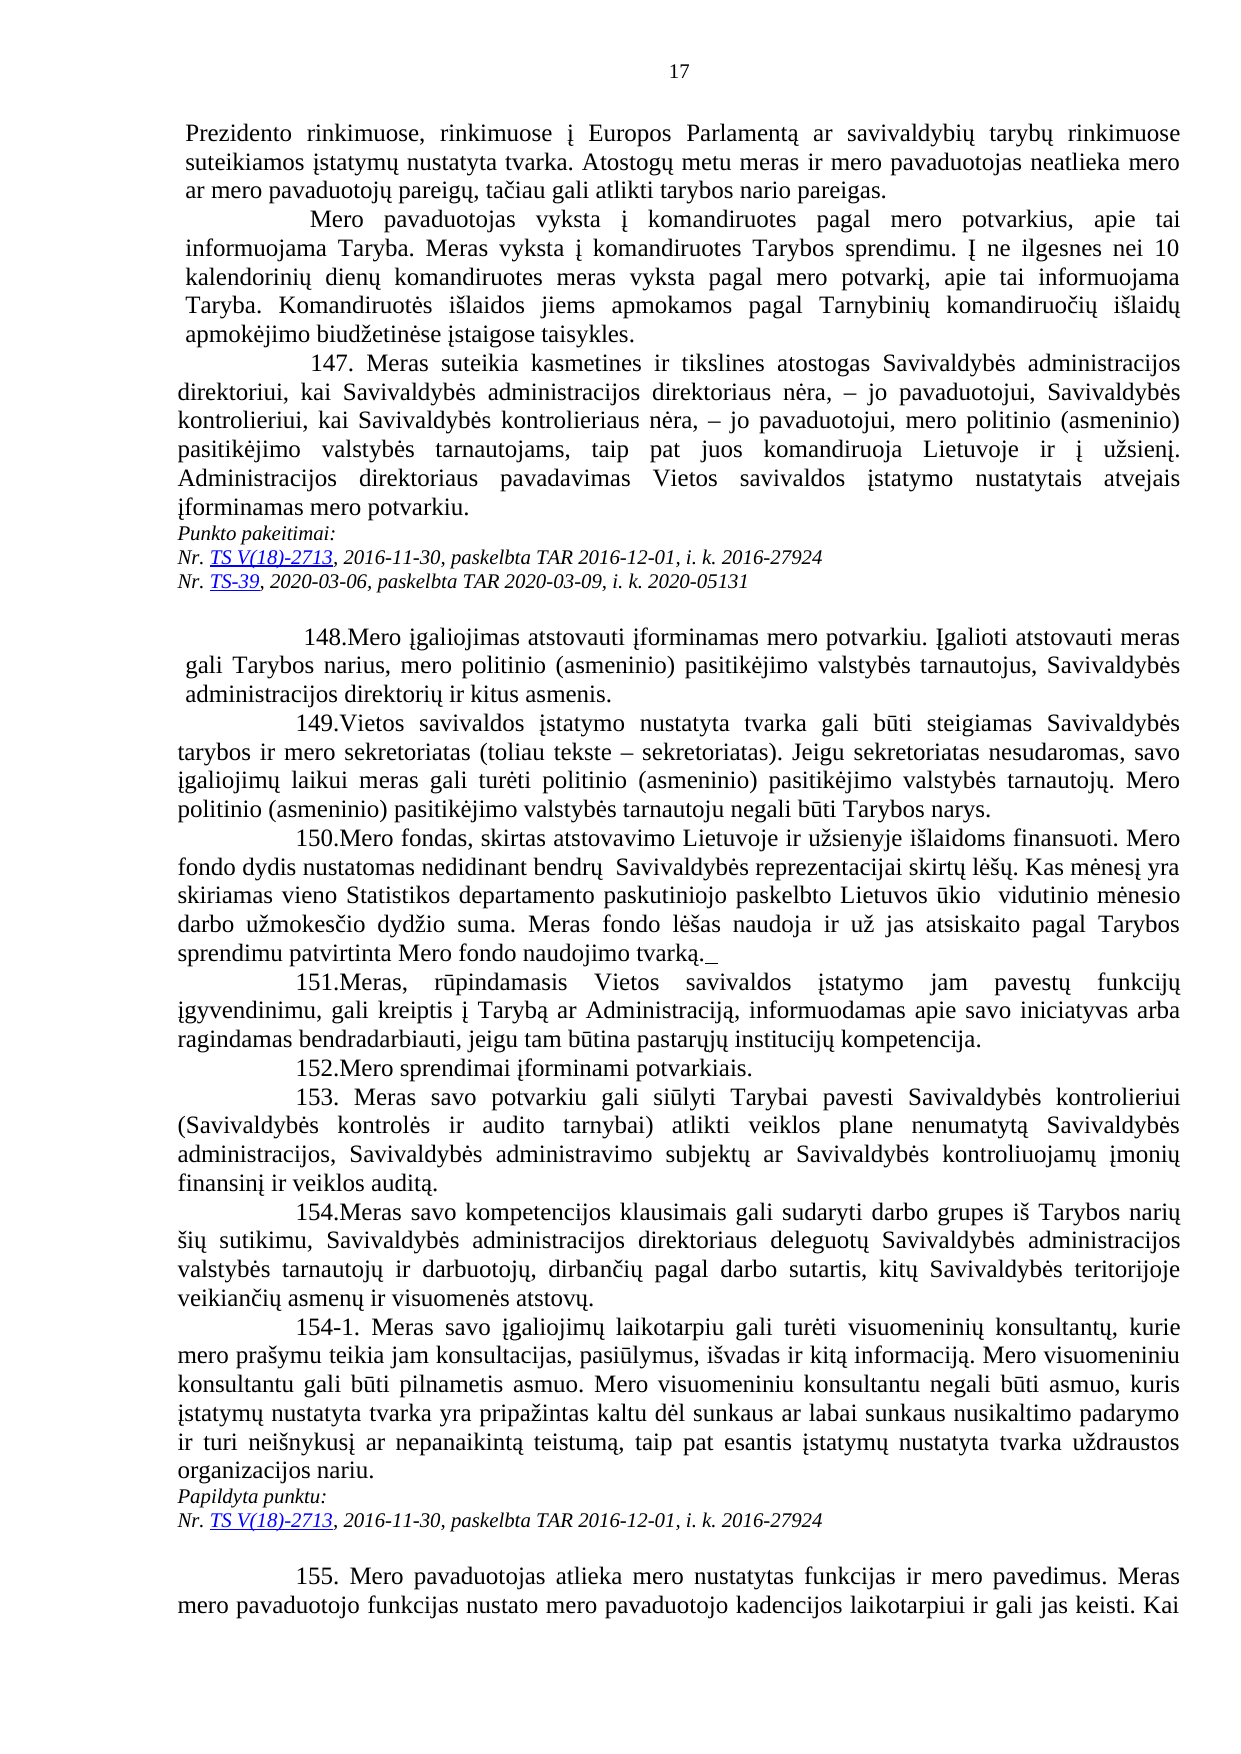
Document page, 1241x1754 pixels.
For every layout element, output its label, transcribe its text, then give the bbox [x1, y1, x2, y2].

text 150.Mero fondas, skirtas atstovavimo Lietuvoje ir užsienyje išlaidoms finansuoti. Mero fondo dydis nustatomas nedidinant bendrų Savivaldybės reprezentacijai skirtų lėšų. Kas mėnesį yra skiriamas vieno Statistikos departamento paskutiniojo paskelbto Lietuvos ūkio vidutinio mėnesio darbo užmokesčio dydžio suma. Meras fondo lėšas naudoja ir už jas atsiskaito pagal Tarybos sprendimu patvirtinta Mero fondo naudojimo tvarką. [177, 823, 1181, 967]
text Papildyta punktu: [177, 1484, 1181, 1508]
text Nr. TS V(18)-2713, 2016-11-30, paskelbta TAR 2016-12-01, i. k. 2016-27924 [177, 545, 1181, 569]
text 149.Vietos savivaldos įstatymo nustatyta tvarka gali būti steigiamas Savivaldybės tarybos ir mero sekretoriatas (toliau tekste – sekretoriatas). Jeigu sekretoriatas nesudaromas, savo įgaliojimų laikui meras gali turėti politinio (asmeninio) pasitikėjimo valstybės tarnautojų. Mero politinio (asmeninio) pasitikėjimo valstybės tarnautoju negali būti Tarybos narys. [177, 708, 1181, 823]
text Nr. TS-39, 2020-03-06, paskelbta TAR 2020-03-09, i. k. 2020-05131 [177, 569, 1181, 593]
text 153. Meras savo potvarkiu gali siūlyti Tarybai pavesti Savivaldybės kontrolieriui (Savivaldybės kontrolės ir audito tarnybai) atlikti veiklos plane nenumatytą Savivaldybės administracijos, Savivaldybės administravimo subjektų ar Savivaldybės kontroliuojamų įmonių finansinį ir veiklos auditą. [177, 1082, 1181, 1197]
text Punkto pakeitimai: [177, 521, 1181, 545]
text 148.Mero įgaliojimas atstovauti įforminamas mero potvarkiu. Įgalioti atstovauti meras gali Tarybos narius, mero politinio (asmeninio) pasitikėjimo valstybės tarnautojus, Savivaldybės administracijos direktorių ir kitus asmenis. [185, 622, 1181, 708]
text 152.Mero sprendimai įforminami potvarkiais. [177, 1053, 1181, 1082]
text 147. Meras suteikia kasmetines ir tikslines atostogas Savivaldybės administracijos direktoriui, kai Savivaldybės administracijos direktoriaus nėra, – jo pavaduotojui, Savivaldybės kontrolieriui, kai Savivaldybės kontrolieriaus nėra, – jo pavaduotojui, mero politinio (asmeninio) pasitikėjimo valstybės tarnautojams, taip pat juos komandiruoja Lietuvoje ir į užsienį. Administracijos direktoriaus pavadavimas Vietos savivaldos įstatymo nustatytais atvejais įforminamas mero potvarkiu. [177, 348, 1181, 521]
text 155. Mero pavaduotojas atlieka mero nustatytas funkcijas ir mero pavedimus. Meras mero pavaduotojo funkcijas nustato mero pavaduotojo kadencijos laikotarpiui ir gali jas keisti. Kai [177, 1561, 1181, 1618]
text 154-1. Meras savo įgaliojimų laikotarpiu gali turėti visuomeninių konsultantų, kurie mero prašymu teikia jam konsultacijas, pasiūlymus, išvadas ir kitą informaciją. Mero visuomeniniu konsultantu gali būti pilnametis asmuo. Mero visuomeniniu konsultantu negali būti asmuo, kuris įstatymų nustatyta tvarka yra pripažintas kaltu dėl sunkaus ar labai sunkaus nusikaltimo padarymo ir turi neišnykusį ar nepanaikintą teistumą, taip pat esantis įstatymų nustatyta tvarka uždraustos organizacijos nariu. [177, 1312, 1181, 1484]
text Nr. TS V(18)-2713, 2016-11-30, paskelbta TAR 2016-12-01, i. k. 2016-27924 [177, 1508, 1181, 1532]
text 154.Meras savo kompetencijos klausimais gali sudaryti darbo grupes iš Tarybos narių šių sutikimu, Savivaldybės administracijos direktoriaus deleguotų Savivaldybės administracijos valstybės tarnautojų ir darbuotojų, dirbančių pagal darbo sutartis, kitų Savivaldybės teritorijoje veikiančių asmenų ir visuomenės atstovų. [177, 1197, 1181, 1312]
text Prezidento rinkimuose, rinkimuose į Europos Parlamentą ar savivaldybių tarybų rinkimuose suteikiamos įstatymų nustatyta tvarka. Atostogų metu meras ir mero pavaduotojas neatlieka mero ar mero pavaduotojų pareigų, tačiau gali atlikti tarybos nario pareigas. [185, 118, 1181, 204]
text Mero pavaduotojas vyksta į komandiruotes pagal mero potvarkius, apie tai informuojama Taryba. Meras vyksta į komandiruotes Tarybos sprendimu. Į ne ilgesnes nei 10 kalendorinių dienų komandiruotes meras vyksta pagal mero potvarkį, apie tai informuojama Taryba. Komandiruotės išlaidos jiems apmokamos pagal Tarnybinių komandiruočių išlaidų apmokėjimo biudžetinėse įstaigose taisykles. [185, 204, 1181, 348]
text 151.Meras, rūpindamasis Vietos savivaldos įstatymo jam pavestų funkcijų įgyvendinimu, gali kreiptis į Tarybą ar Administraciją, informuodamas apie savo iniciatyvas arba ragindamas bendradarbiauti, jeigu tam būtina pastarųjų institucijų kompetencija. [177, 967, 1181, 1053]
